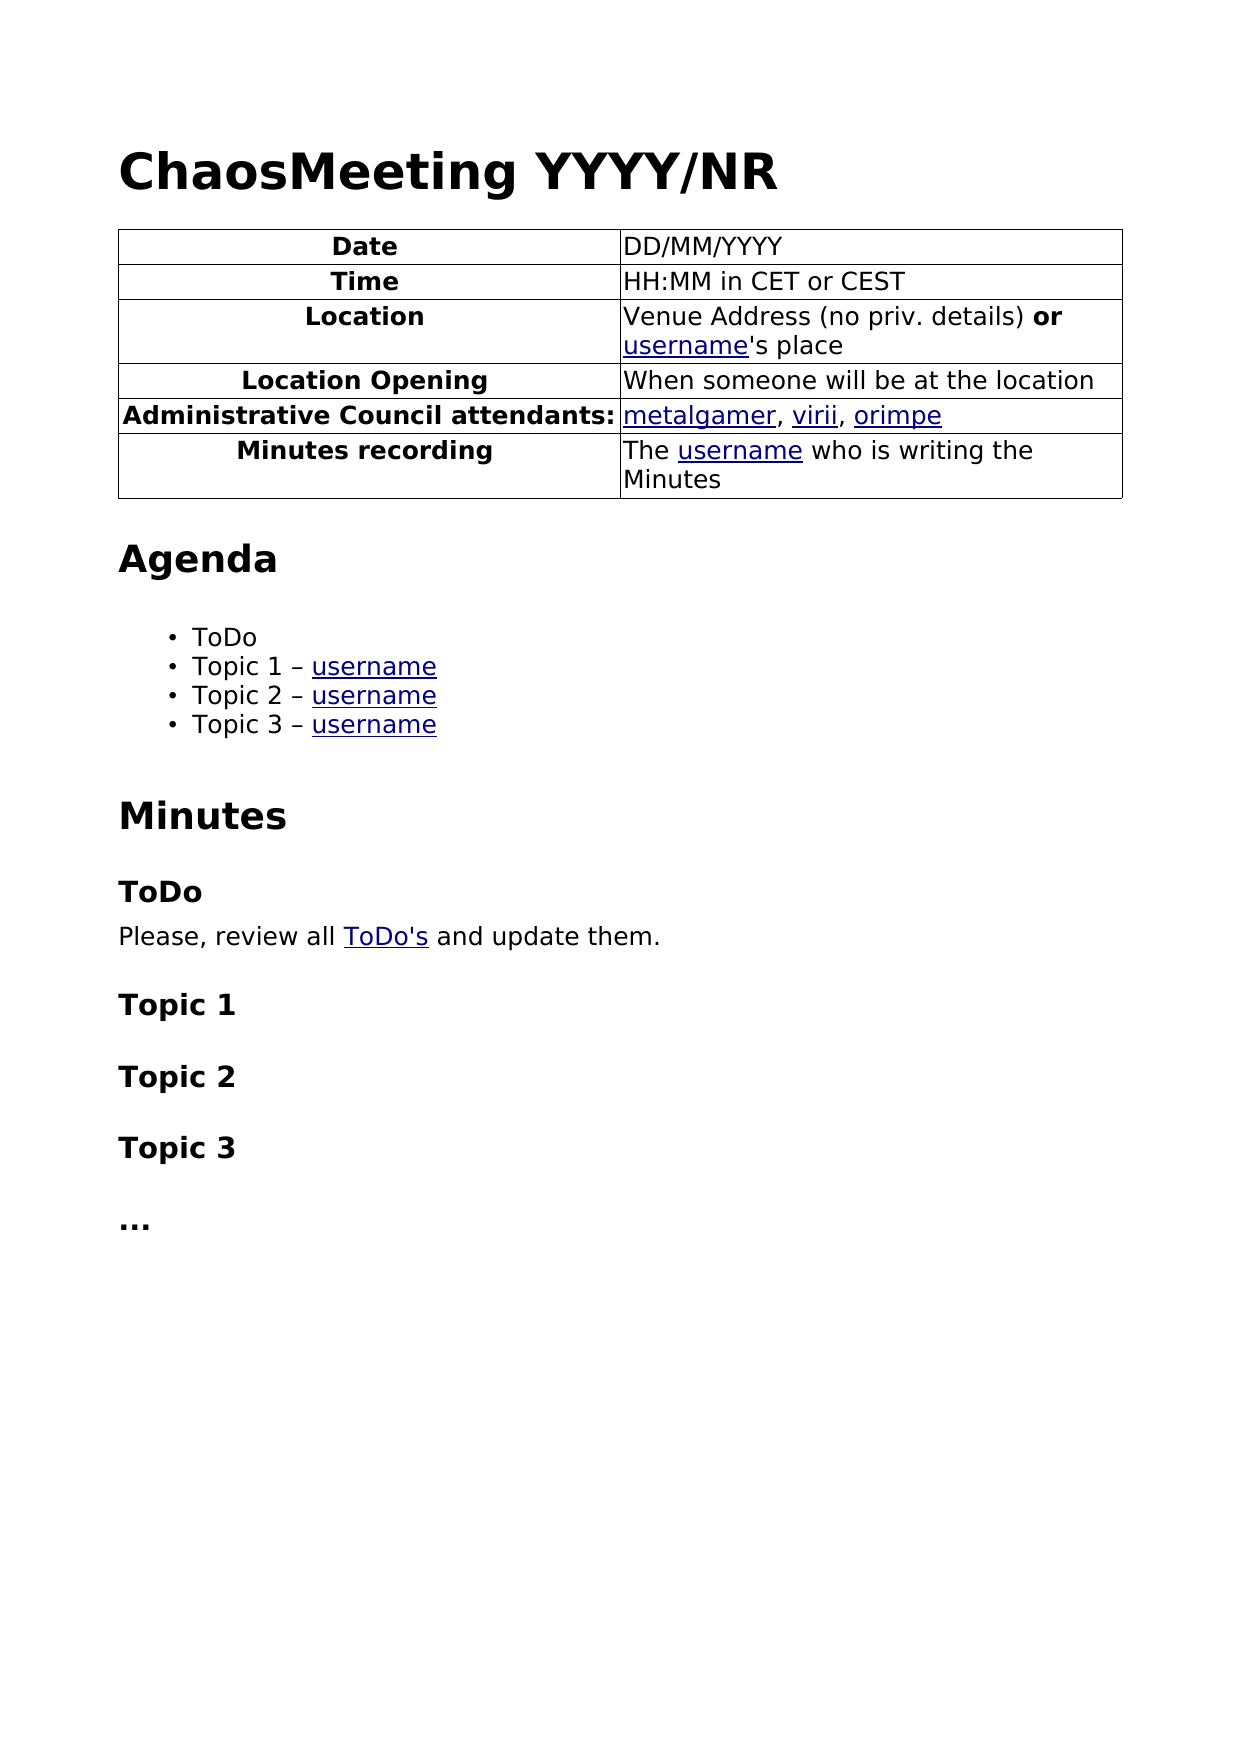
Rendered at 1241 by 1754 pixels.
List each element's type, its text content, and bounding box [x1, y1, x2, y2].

text Please, review all ToDo's and update them. [118, 922, 1122, 951]
table_cell HH:MM in CET or CEST [621, 265, 1122, 299]
subtitle ChaosMeeting YYYY/NR [118, 143, 1122, 201]
table_cell Location Opening [119, 364, 620, 398]
table_cell Minutes recording [119, 434, 620, 498]
subtitle Topic 2 [118, 1060, 1122, 1094]
table_cell Time [119, 265, 620, 299]
list ToDo [177, 623, 1122, 652]
subtitle Topic 1 [118, 988, 1122, 1022]
table_cell Venue Address (no priv. details) or username's place [621, 300, 1122, 363]
subtitle ... [118, 1203, 1122, 1237]
subtitle ToDo [118, 875, 1122, 909]
table_header Date [119, 230, 620, 264]
table_cell When someone will be at the location [621, 364, 1122, 398]
list Topic 2 – username [177, 681, 1122, 711]
list Topic 1 – username [177, 652, 1122, 681]
table_cell Location [119, 300, 620, 363]
subtitle Minutes [118, 794, 1122, 838]
list Topic 3 – username [177, 711, 1122, 740]
subtitle Agenda [118, 537, 1122, 581]
table_header DD/MM/YYYY [621, 230, 1122, 264]
table_cell The username who is writing the Minutes [621, 434, 1122, 498]
subtitle Topic 3 [118, 1131, 1122, 1165]
table_cell metalgamer, virii, orimpe [621, 399, 1122, 433]
table_cell Administrative Council attendants: [119, 399, 620, 433]
